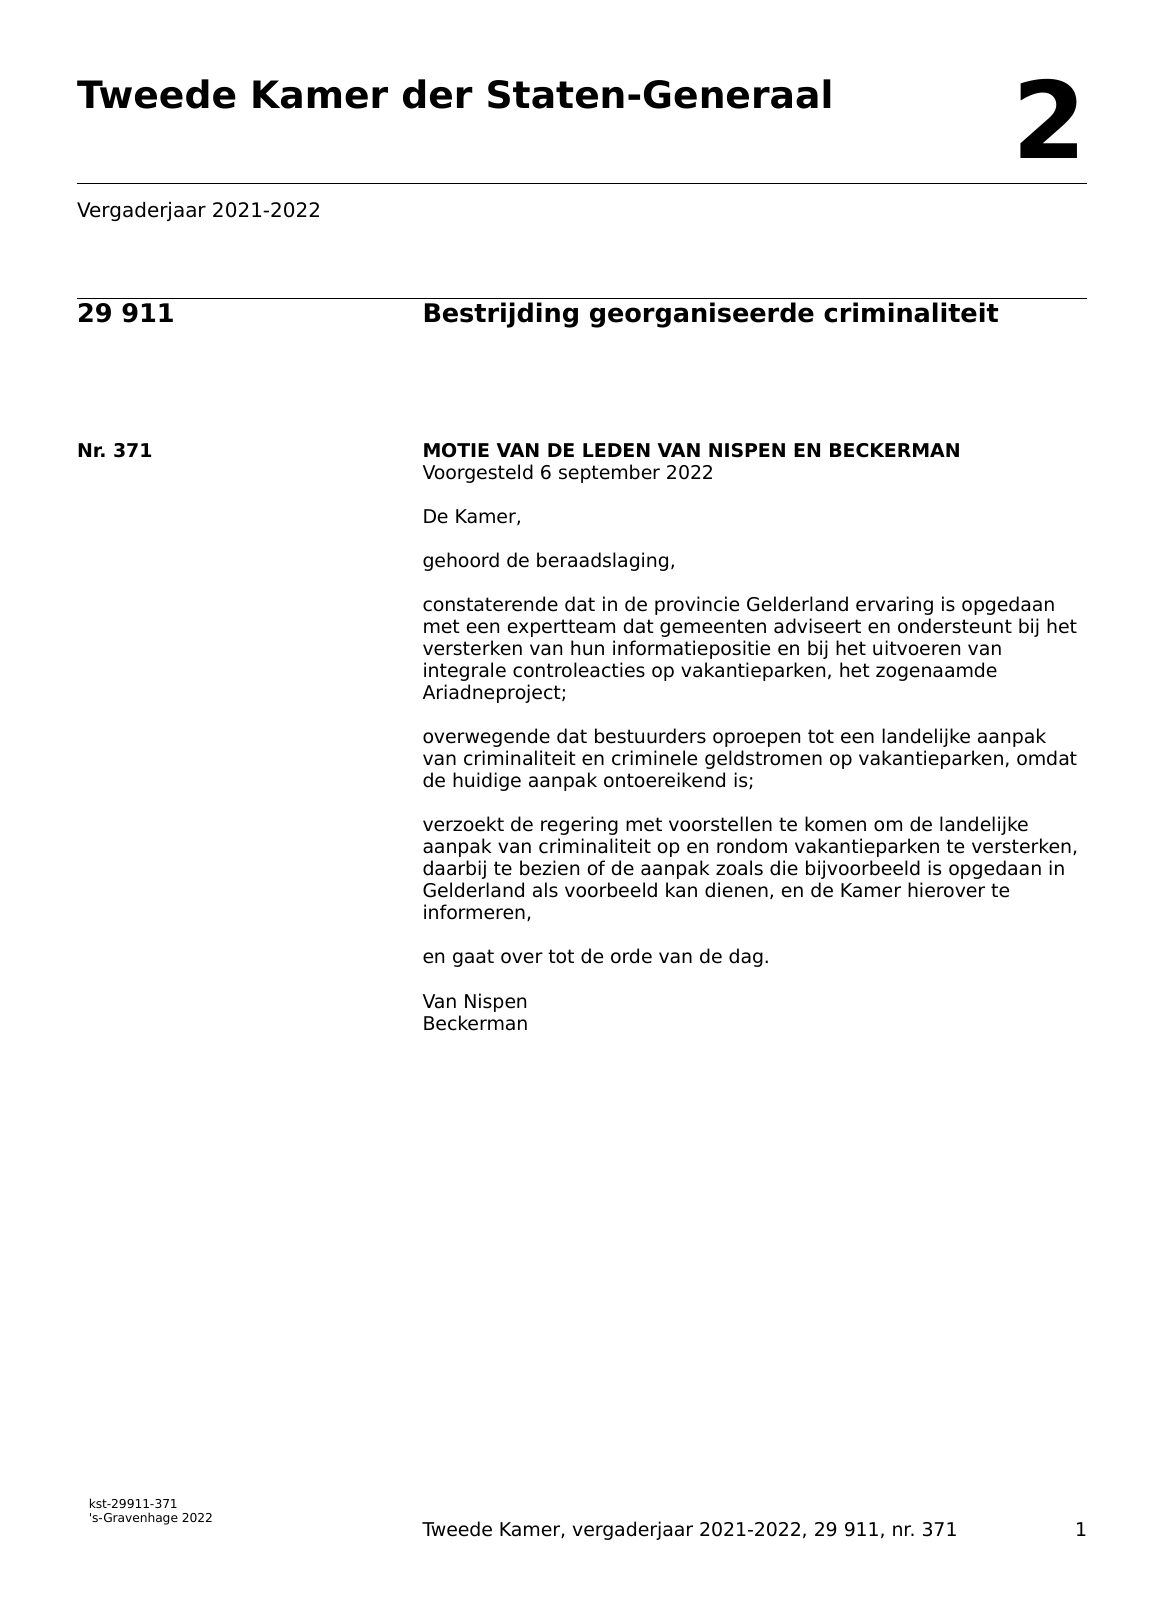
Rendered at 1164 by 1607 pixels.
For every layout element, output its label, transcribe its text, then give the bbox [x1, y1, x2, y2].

text 's-Gravenhage 2022 [88, 1511, 323, 1525]
text overwegende dat bestuurders oproepen tot een landelijke aanpak van criminaliteit en criminele geldstromen op vakantieparken, omdat de huidige aanpak ontoereikend is; [422, 726, 1087, 792]
text kst-29911-371 [88, 1497, 323, 1511]
text De Kamer, [422, 506, 1087, 528]
subtitle Nr. 371 MOTIE VAN DE LEDEN VAN NISPEN EN BECKERMAN [77, 440, 1087, 462]
text Van Nispen [422, 991, 1087, 1013]
text en gaat over tot de orde van de dag. [422, 946, 1087, 968]
text verzoekt de regering met voorstellen te komen om de landelijke aanpak van criminaliteit op en rondom vakantieparken te versterken, daarbij te bezien of de aanpak zoals die bijvoorbeeld is opgedaan in Gelderland als voorbeeld kan dienen, en de Kamer hierover te informeren, [422, 814, 1087, 924]
text Beckerman [422, 1013, 1087, 1034]
text gehoord de beraadslaging, [422, 550, 1087, 572]
subtitle 29 911 Bestrijding georganiseerde criminaliteit [77, 299, 1087, 329]
text Voorgesteld 6 september 2022 [422, 462, 1087, 484]
text constaterende dat in de provincie Gelderland ervaring is opgedaan met een expertteam dat gemeenten adviseert en ondersteunt bij het versterken van hun informatiepositie en bij het uitvoeren van integrale controleacties op vakantieparken, het zogenaamde Ariadneproject; [422, 594, 1087, 704]
table_header Tweede Kamer der Staten-Generaal [77, 59, 886, 183]
table_header 2 [886, 59, 1087, 183]
table_cell Vergaderjaar 2021-2022 [77, 184, 1087, 298]
